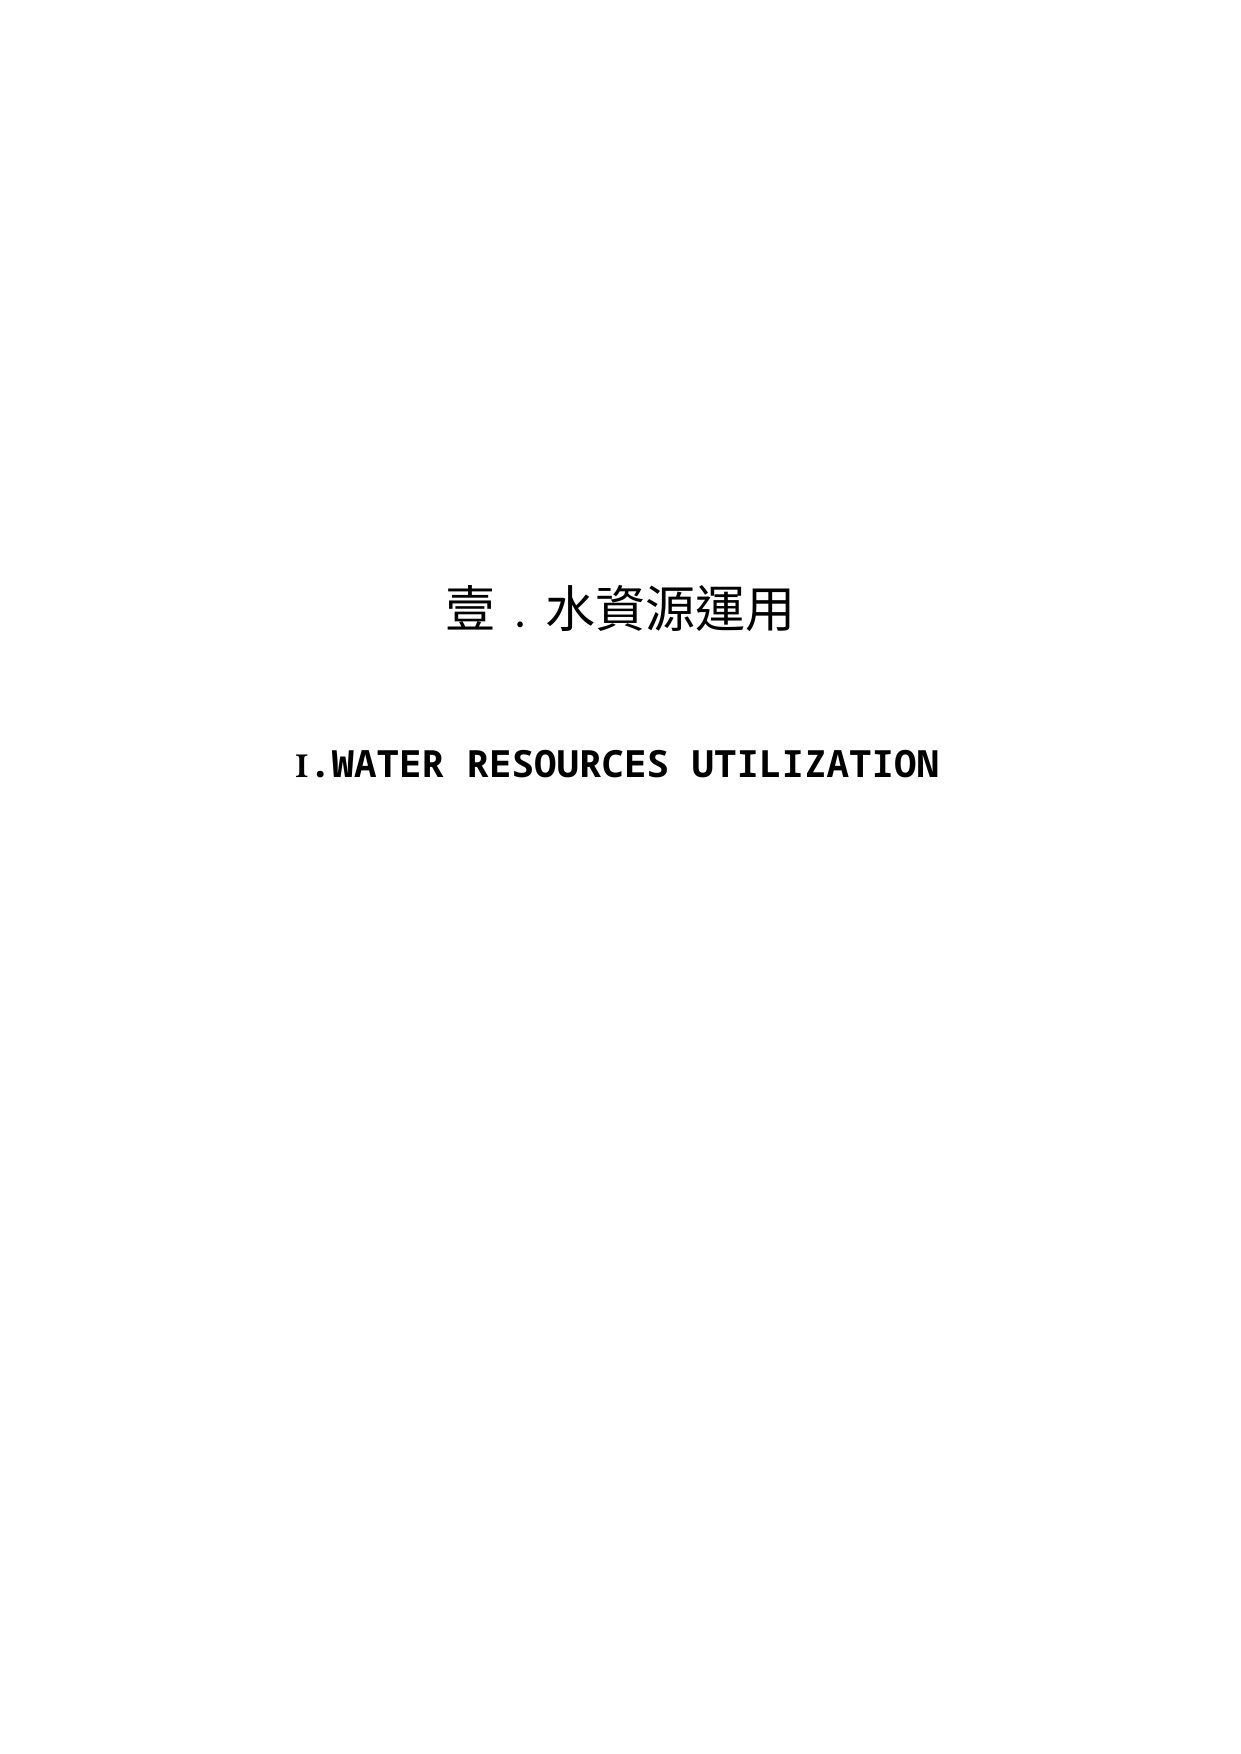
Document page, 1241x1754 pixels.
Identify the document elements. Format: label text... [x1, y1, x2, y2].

text Ⅰ.WATER RESOURCES UTILIZATION [187, 721, 1053, 783]
text 壹﹒水資源運用 [187, 533, 1053, 658]
